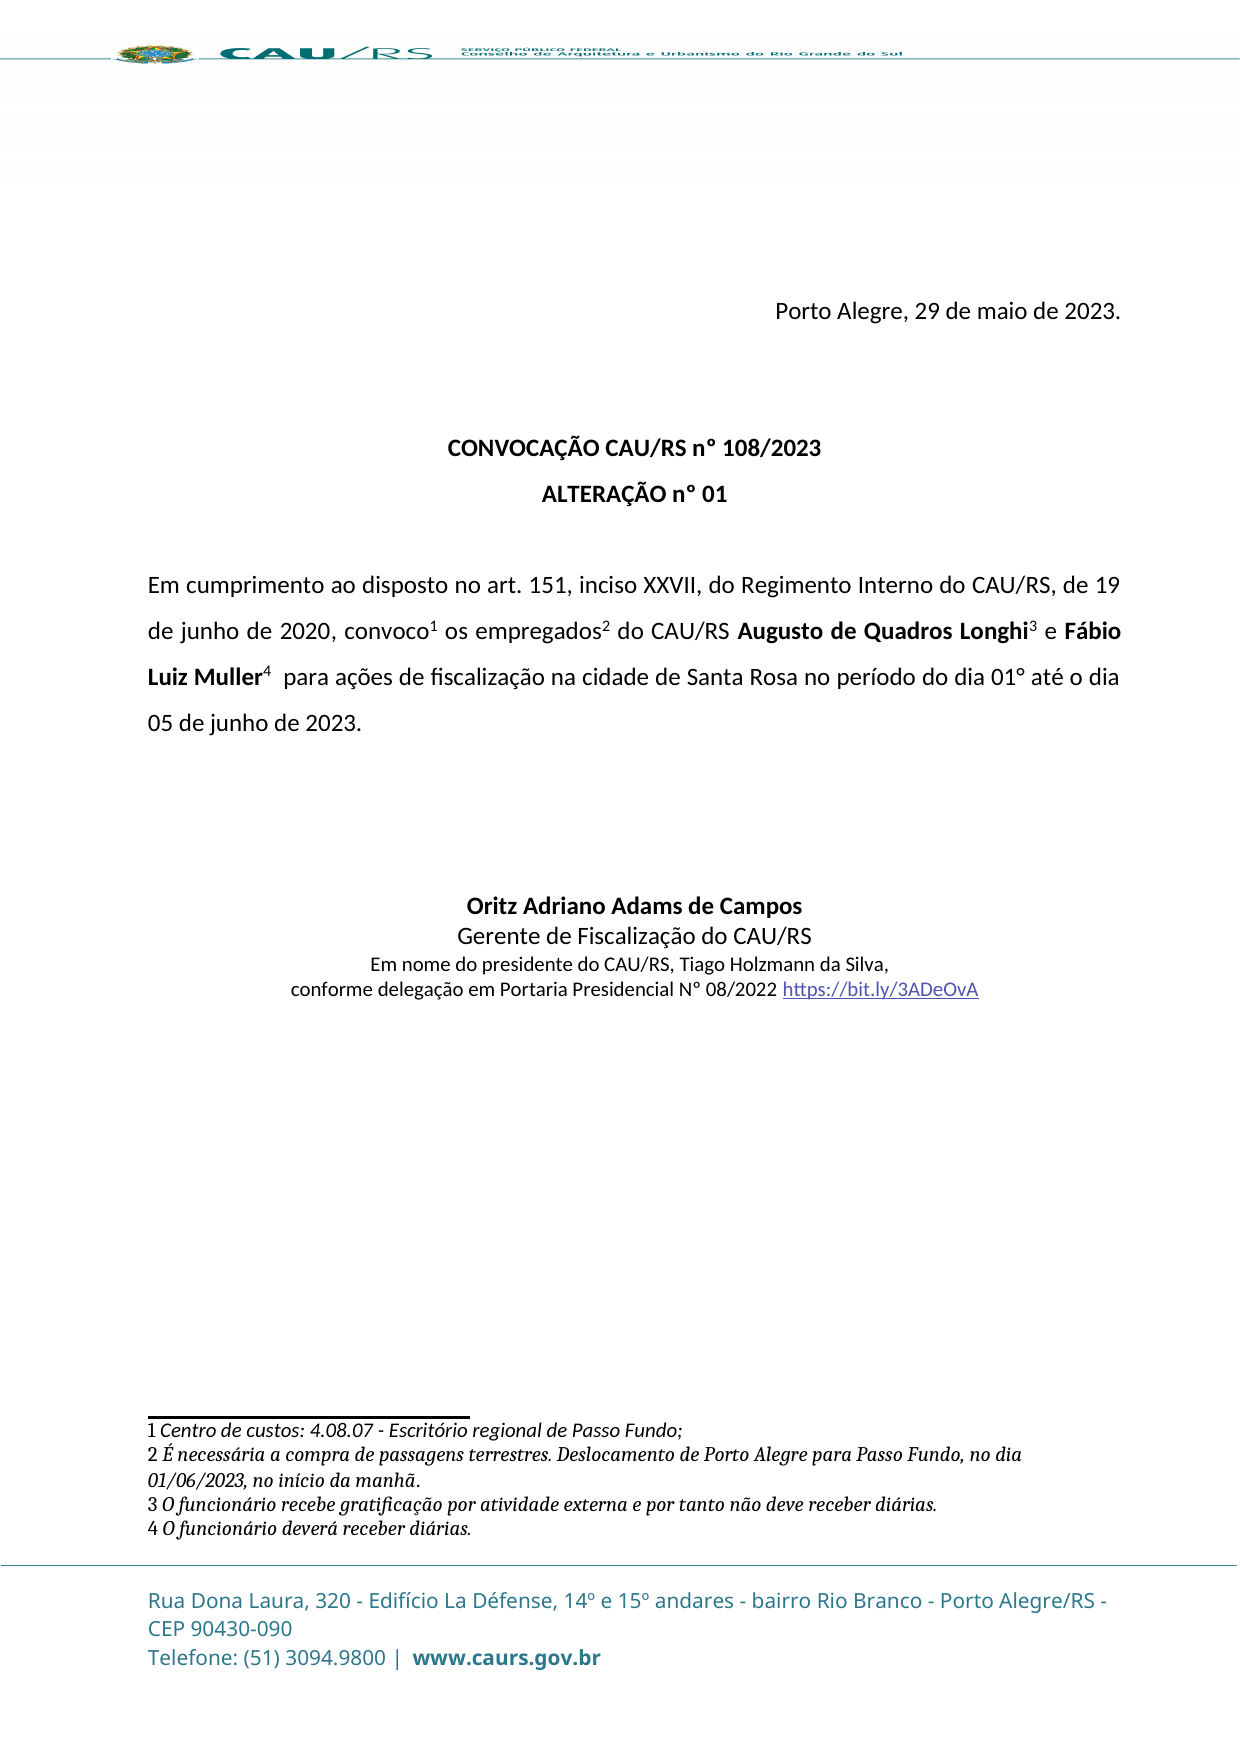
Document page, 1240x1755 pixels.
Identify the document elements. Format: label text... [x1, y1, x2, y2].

text Oritz Adriano Adams de Campos [148, 890, 1121, 920]
text CONVOCAÇÃO CAU/RS nº 108/2023 [148, 432, 1121, 463]
text É necessária a compra de passagens terrestres. Deslocamento de Porto Alegre para Passo Fundo, no dia 01/06/2023, no início da manhã. [148, 1443, 1121, 1492]
text O funcionário deverá receber diárias. [148, 1516, 1121, 1540]
text Porto Alegre, 29 de maio de 2023. [148, 295, 1121, 326]
text Em nome do presidente do CAU/RS, Tiago Holzmann da Silva, conforme delegação em Portaria Presidencial Nº 08/2022 https://bit.ly/3ADeOvA [148, 951, 1121, 1002]
text Gerente de Fiscalização do CAU/RS [148, 920, 1121, 951]
text Em cumprimento ao disposto no art. 151, inciso XXVII, do Regimento Interno do CAU/RS, de 19 de junho de 2020, convoco os empregados do CAU/RS Augusto de Quadros Longhi e Fábio Luiz Muller para ações de fiscalização na cidade de Santa Rosa no período do dia 01° até o dia 05 de junho de 2023. [148, 570, 1121, 737]
text Centro de custos: 4.08.07 - Escritório regional de Passo Fundo; [148, 1418, 1121, 1443]
text ALTERAÇÃO nº 01 [148, 478, 1121, 509]
text O funcionário recebe gratificação por atividade externa e por tanto não deve receber diárias. [148, 1492, 1121, 1516]
